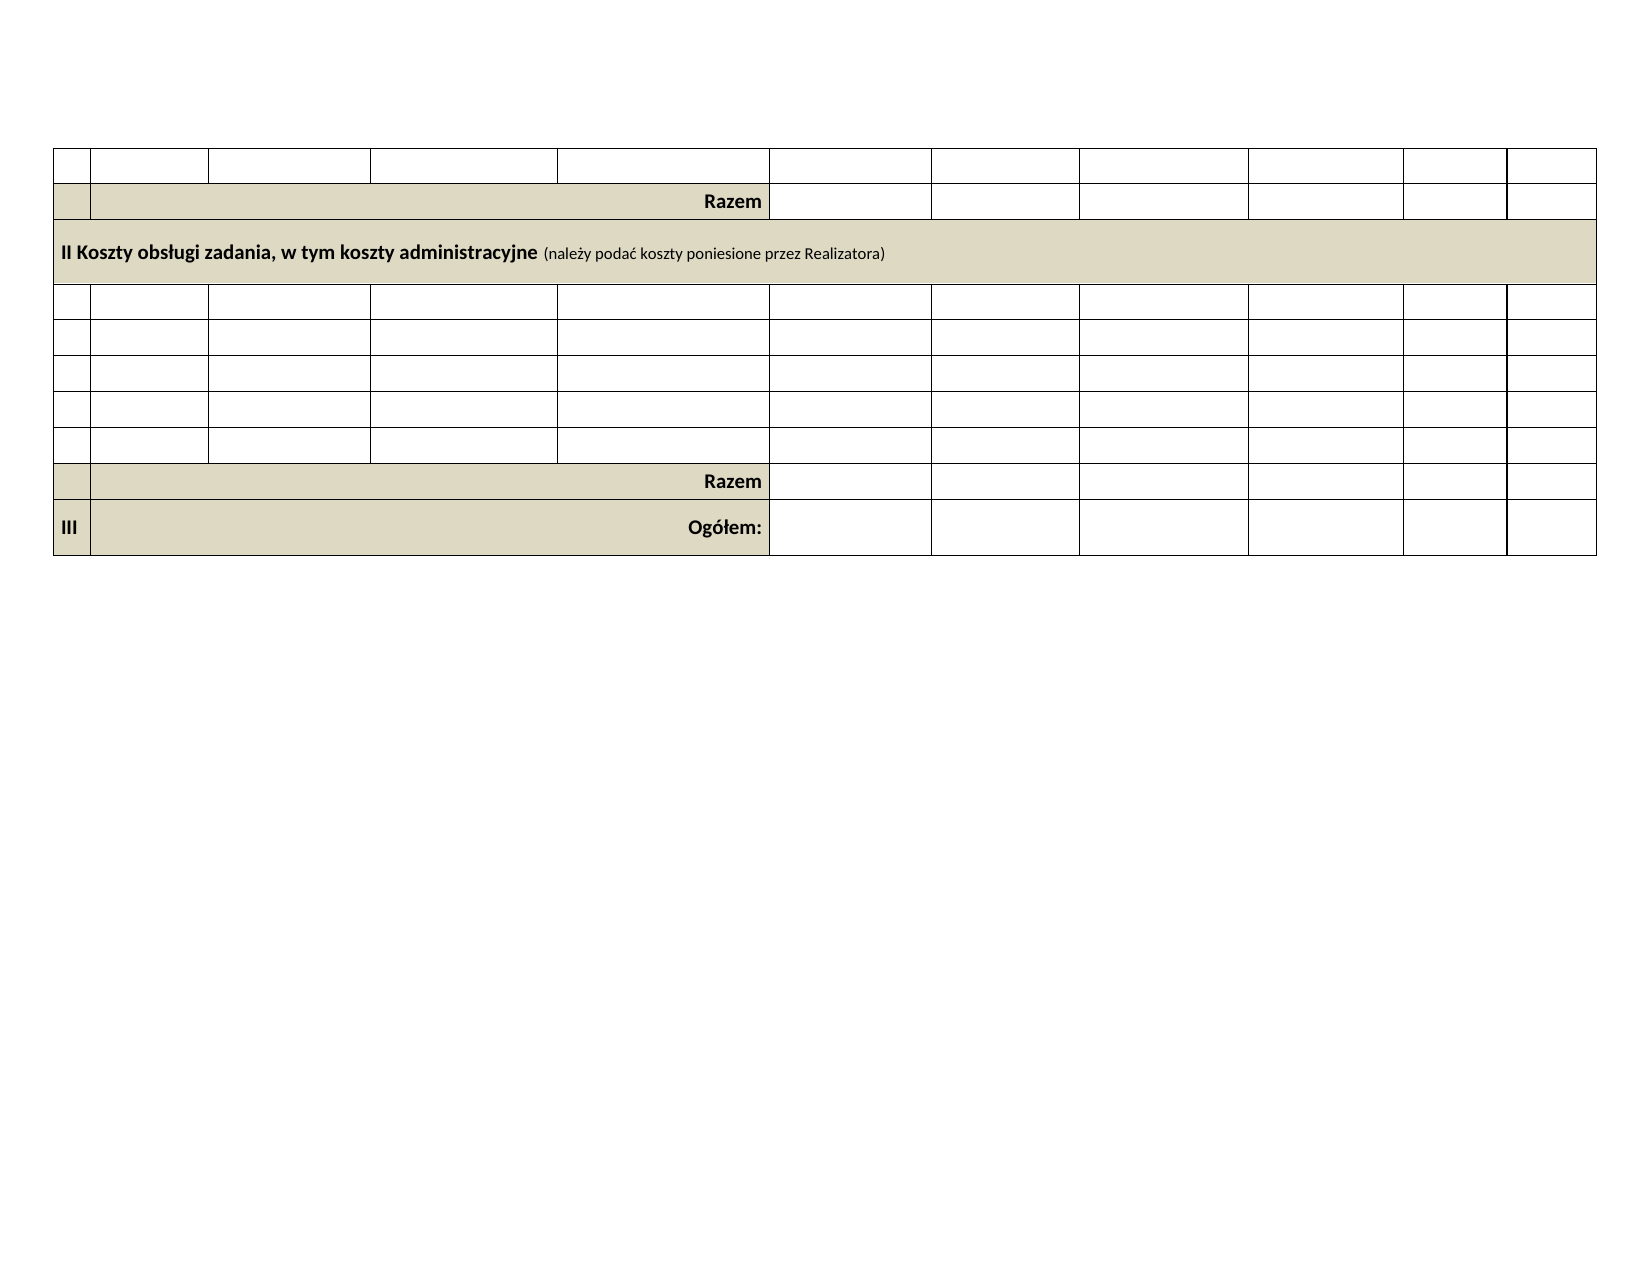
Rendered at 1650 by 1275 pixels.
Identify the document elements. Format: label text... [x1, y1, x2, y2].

table_cell [770, 500, 931, 555]
table_cell [54, 356, 90, 391]
table_cell [54, 184, 90, 219]
table_cell III [54, 500, 90, 555]
table_cell [371, 149, 557, 183]
table_cell [91, 392, 208, 427]
table_cell Razem [91, 464, 769, 499]
table_cell [371, 428, 557, 463]
table_cell [1249, 428, 1403, 463]
table_cell [770, 392, 931, 427]
table_cell [1080, 392, 1248, 427]
table_cell [1508, 428, 1596, 463]
table_cell [1508, 320, 1596, 354]
table_cell [1404, 392, 1506, 427]
table_cell [1080, 500, 1248, 555]
table_cell [54, 320, 90, 354]
table_cell [91, 356, 208, 391]
table_cell [1508, 285, 1596, 319]
table_cell [91, 149, 208, 183]
table_cell [770, 149, 931, 183]
table_cell [209, 428, 370, 463]
table_cell [558, 356, 769, 391]
table_cell [54, 285, 90, 319]
table_cell [932, 149, 1079, 183]
table_cell [54, 392, 90, 427]
table_cell [1080, 464, 1248, 499]
table_cell [1249, 149, 1403, 183]
table_cell [932, 285, 1079, 319]
table_cell [209, 149, 370, 183]
table_cell [1404, 149, 1506, 183]
table_cell [1249, 184, 1403, 219]
table_cell [932, 500, 1079, 555]
table_cell [209, 320, 370, 354]
table_cell [54, 149, 90, 183]
table_cell [1508, 149, 1596, 183]
table_cell [770, 428, 931, 463]
table_cell [1249, 356, 1403, 391]
table_cell [932, 428, 1079, 463]
table_cell [1404, 320, 1506, 354]
table_cell [371, 356, 557, 391]
table_cell [1508, 184, 1596, 219]
table_cell [209, 285, 370, 319]
table_cell [932, 392, 1079, 427]
table_cell [1249, 320, 1403, 354]
table_cell [932, 320, 1079, 354]
table_cell [371, 285, 557, 319]
table_cell [558, 392, 769, 427]
table_cell [1249, 464, 1403, 499]
table_cell [54, 464, 90, 499]
table_cell [1080, 285, 1248, 319]
table_cell [1080, 149, 1248, 183]
table_cell [209, 356, 370, 391]
table_cell [91, 428, 208, 463]
table_cell [1508, 464, 1596, 499]
table_cell [371, 320, 557, 354]
table_cell [91, 320, 208, 354]
table_cell II Koszty obsługi zadania, w tym koszty administracyjne (należy podać koszty poniesione przez Realizatora) [54, 220, 1596, 283]
table_cell [770, 184, 931, 219]
table_cell [1404, 285, 1506, 319]
table_cell [1404, 464, 1506, 499]
table_cell [1249, 285, 1403, 319]
table_cell [1404, 428, 1506, 463]
table_cell [54, 428, 90, 463]
table_cell [932, 464, 1079, 499]
table_cell [1404, 356, 1506, 391]
table_cell [1508, 392, 1596, 427]
table_cell [91, 285, 208, 319]
table_cell [558, 428, 769, 463]
table_cell [932, 356, 1079, 391]
table_cell [1080, 320, 1248, 354]
table_cell [1249, 392, 1403, 427]
table_cell [209, 392, 370, 427]
table_cell [932, 184, 1079, 219]
table_cell [371, 392, 557, 427]
table_cell [770, 285, 931, 319]
table_cell [1080, 184, 1248, 219]
table_cell [558, 149, 769, 183]
table_cell [770, 320, 931, 354]
table_cell [770, 464, 931, 499]
table_cell [558, 285, 769, 319]
table_cell [558, 320, 769, 354]
table_cell Razem [91, 184, 769, 219]
table_cell [1404, 184, 1506, 219]
table_cell Ogółem: [91, 500, 769, 555]
table_cell [1249, 500, 1403, 555]
table_cell [1080, 428, 1248, 463]
table_cell [1508, 500, 1596, 555]
table_cell [770, 356, 931, 391]
table_cell [1080, 356, 1248, 391]
table_cell [1508, 356, 1596, 391]
table_cell [1404, 500, 1506, 555]
